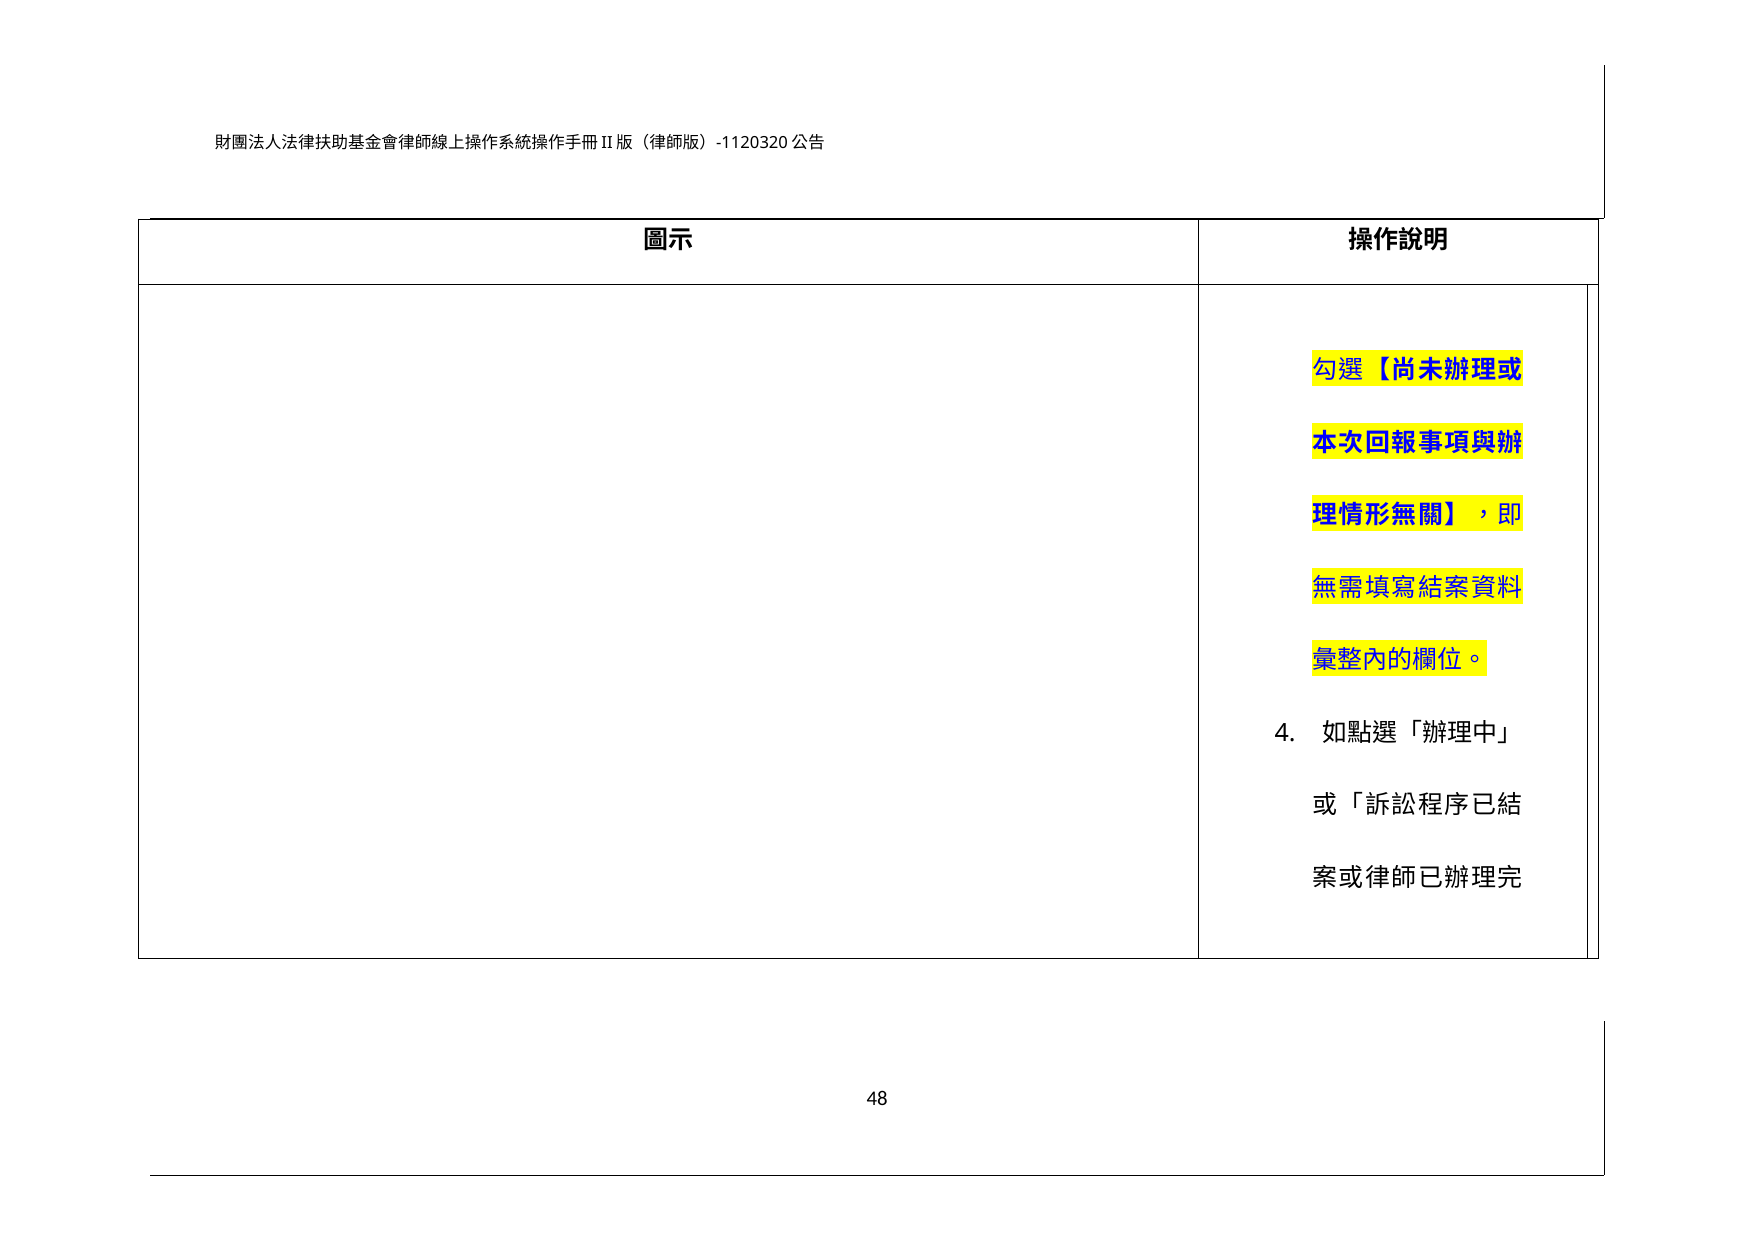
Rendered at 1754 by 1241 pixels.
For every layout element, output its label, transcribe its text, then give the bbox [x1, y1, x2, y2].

table_cell 如扶助案件有需更換律師、移轉他分會並更換律師、疑有終止或撤銷之事由，而需回報分會時，請使用本區回報。 請律師點選最符合的項目主旨(最接近的項目即可)，於問題概述簡述回報的問題內容，並可上傳回報情形之相關文件。 如律師回報內容不涉及更換律師，可勾選【尚未辦理或本次回報事項與辦理情形無關】，即無需填寫結案資料彙整內的欄位。 如點選「辦理中」或「訴訟程序已結案或律師已辦理完成」，系統會要求填寫結案資料彙整區，操作可參照「扶助案件-結案」處說明。 [1199, 285, 1587, 958]
table_cell [139, 285, 1198, 958]
table_header 圖示 [139, 220, 1198, 284]
table_header 操作說明 [1199, 220, 1598, 284]
table_cell 如扶助案件有需更換律師、移轉他分會並更換律師、疑有終止或撤銷之事由，而需回報分會時，請使用本區回報。 請律師點選最符合的項目主旨(最接近的項目即可)，於問題概述簡述回報的問題內容，並可上傳回報情形之相關文件。 如律師回報內容不涉及更換律師，可勾選【尚未辦理或本次回報事項與辦理情形無關】，即無需填寫結案資料彙整內的欄位。 如點選「辦理中」或「訴訟程序已結案或律師已辦理完成」，系統會要求填寫結案資料彙整區，操作可參照「扶助案件-結案」處說明。 [1588, 285, 1598, 958]
